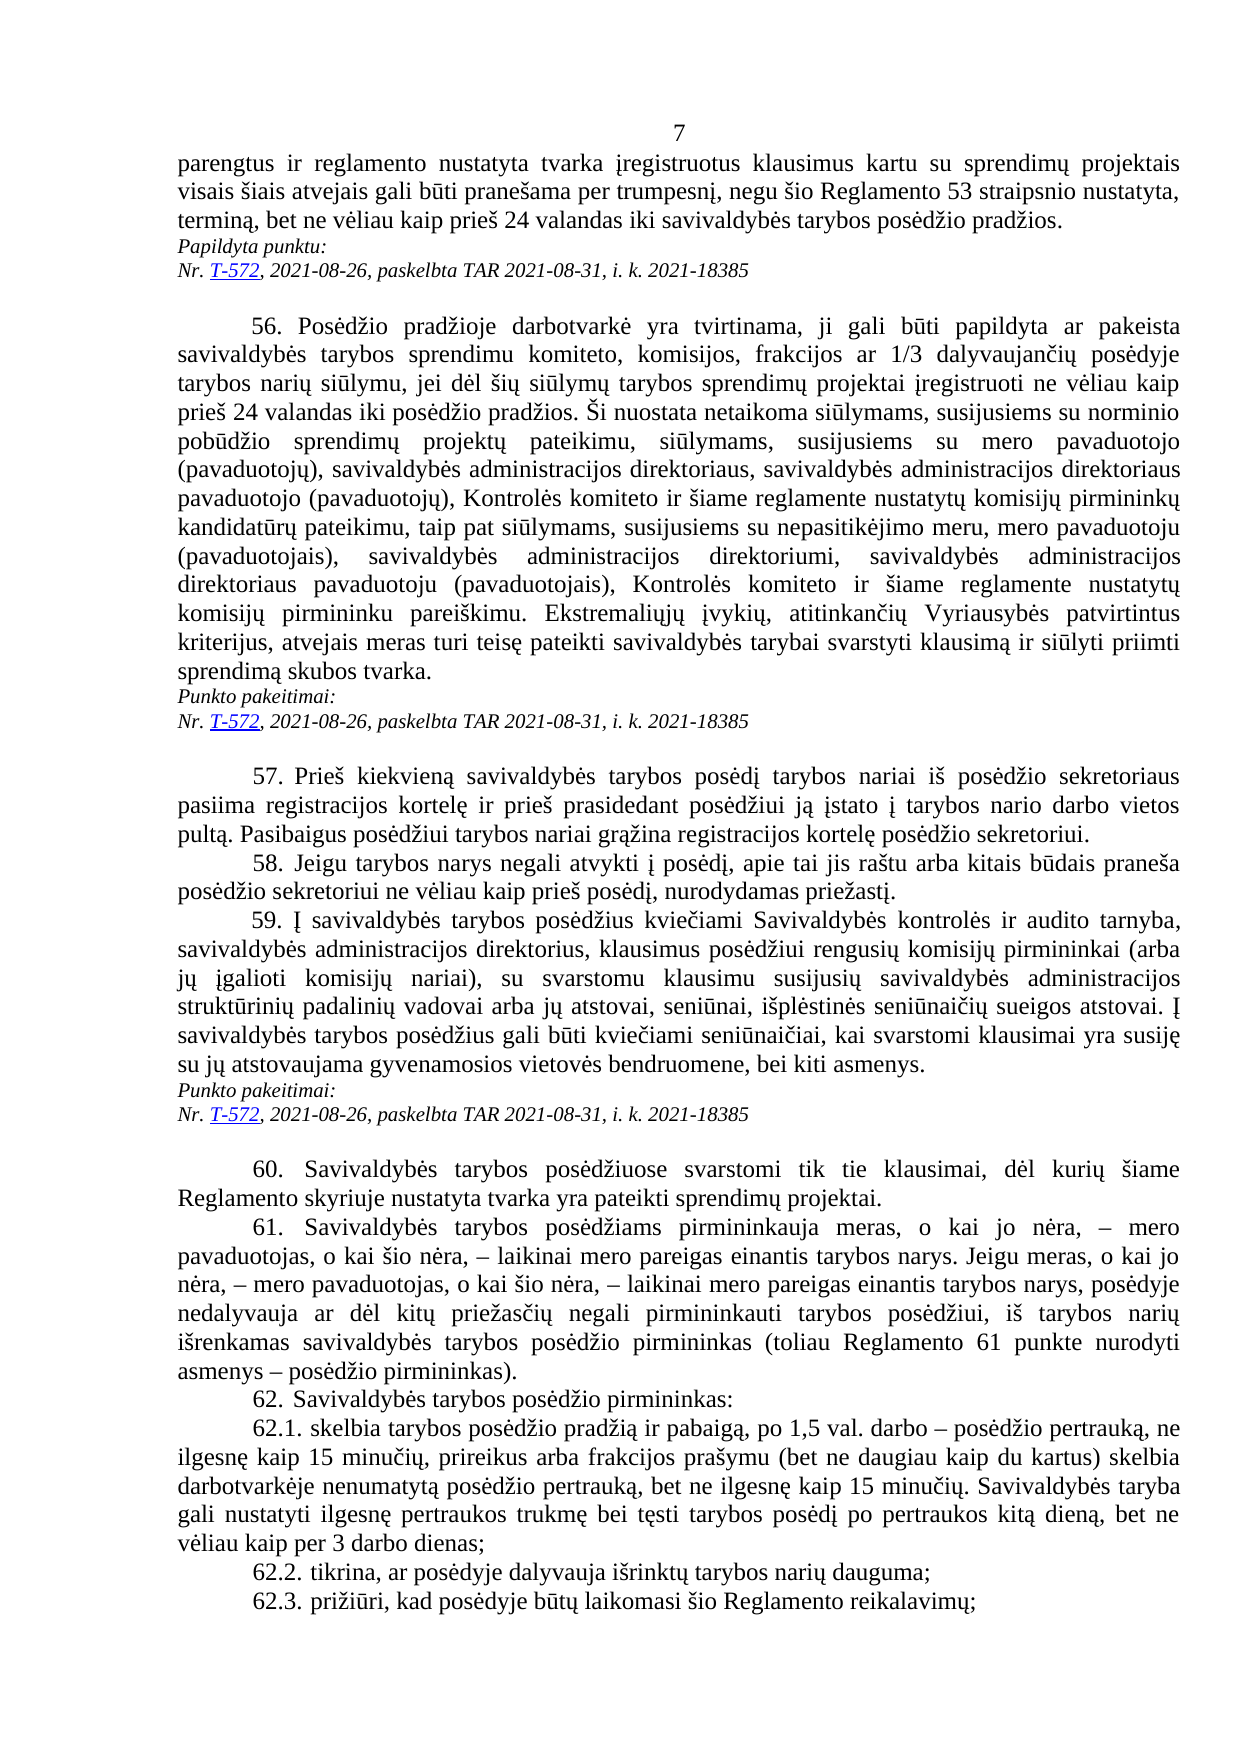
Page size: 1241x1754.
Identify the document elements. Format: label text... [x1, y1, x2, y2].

text Punkto pakeitimai: [177, 684, 1181, 708]
text 57. Prieš kiekvieną savivaldybės tarybos posėdį tarybos nariai iš posėdžio sekretoriaus pasiima registracijos kortelę ir prieš prasidedant posėdžiui ją įstato į tarybos nario darbo vietos pultą. Pasibaigus posėdžiui tarybos nariai grąžina registracijos kortelę posėdžio sekretoriui. [177, 761, 1181, 848]
text 62.2. tikrina, ar posėdyje dalyvauja išrinktų tarybos narių dauguma; [177, 1557, 1181, 1586]
text 62. Savivaldybės tarybos posėdžio pirmininkas: [177, 1384, 1181, 1413]
text 58. Jeigu tarybos narys negali atvykti į posėdį, apie tai jis raštu arba kitais būdais praneša posėdžio sekretoriui ne vėliau kaip prieš posėdį, nurodydamas priežastį. [177, 848, 1181, 905]
text Punkto pakeitimai: [177, 1078, 1181, 1102]
text 62.1. skelbia tarybos posėdžio pradžią ir pabaigą, po 1,5 val. darbo – posėdžio pertrauką, ne ilgesnę kaip 15 minučių, prireikus arba frakcijos prašymu (bet ne daugiau kaip du kartus) skelbia darbotvarkėje nenumatytą posėdžio pertrauką, bet ne ilgesnę kaip 15 minučių. Savivaldybės taryba gali nustatyti ilgesnę pertraukos trukmę bei tęsti tarybos posėdį po pertraukos kitą dieną, bet ne vėliau kaip per 3 darbo dienas; [177, 1413, 1181, 1557]
text 60. Savivaldybės tarybos posėdžiuose svarstomi tik tie klausimai, dėl kurių šiame Reglamento skyriuje nustatyta tvarka yra pateikti sprendimų projektai. [177, 1154, 1181, 1212]
text 61. Savivaldybės tarybos posėdžiams pirmininkauja meras, o kai jo nėra, – mero pavaduotojas, o kai šio nėra, – laikinai mero pareigas einantis tarybos narys. Jeigu meras, o kai jo nėra, – mero pavaduotojas, o kai šio nėra, – laikinai mero pareigas einantis tarybos narys, posėdyje nedalyvauja ar dėl kitų priežasčių negali pirmininkauti tarybos posėdžiui, iš tarybos narių išrenkamas savivaldybės tarybos posėdžio pirmininkas (toliau Reglamento 61 punkte nurodyti asmenys – posėdžio pirmininkas). [177, 1212, 1181, 1384]
text parengtus ir reglamento nustatyta tvarka įregistruotus klausimus kartu su sprendimų projektais visais šiais atvejais gali būti pranešama per trumpesnį, negu šio Reglamento 53 straipsnio nustatyta, terminą, bet ne vėliau kaip prieš 24 valandas iki savivaldybės tarybos posėdžio pradžios. [177, 148, 1181, 234]
text Papildyta punktu: [177, 234, 1181, 258]
text 62.3. prižiūri, kad posėdyje būtų laikomasi šio Reglamento reikalavimų; [177, 1586, 1181, 1614]
text Nr. T-572, 2021-08-26, paskelbta TAR 2021-08-31, i. k. 2021-18385 [177, 1102, 1181, 1126]
text 59. Į savivaldybės tarybos posėdžius kviečiami Savivaldybės kontrolės ir audito tarnyba, savivaldybės administracijos direktorius, klausimus posėdžiui rengusių komisijų pirmininkai (arba jų įgalioti komisijų nariai), su svarstomu klausimu susijusių savivaldybės administracijos struktūrinių padalinių vadovai arba jų atstovai, seniūnai, išplėstinės seniūnaičių sueigos atstovai. Į savivaldybės tarybos posėdžius gali būti kviečiami seniūnaičiai, kai svarstomi klausimai yra susiję su jų atstovaujama gyvenamosios vietovės bendruomene, bei kiti asmenys. [177, 905, 1181, 1078]
text Nr. T-572, 2021-08-26, paskelbta TAR 2021-08-31, i. k. 2021-18385 [177, 258, 1181, 282]
text Nr. T-572, 2021-08-26, paskelbta TAR 2021-08-31, i. k. 2021-18385 [177, 708, 1181, 733]
text 56. Posėdžio pradžioje darbotvarkė yra tvirtinama, ji gali būti papildyta ar pakeista savivaldybės tarybos sprendimu komiteto, komisijos, frakcijos ar 1/3 dalyvaujančių posėdyje tarybos narių siūlymu, jei dėl šių siūlymų tarybos sprendimų projektai įregistruoti ne vėliau kaip prieš 24 valandas iki posėdžio pradžios. Ši nuostata netaikoma siūlymams, susijusiems su norminio pobūdžio sprendimų projektų pateikimu, siūlymams, susijusiems su mero pavaduotojo (pavaduotojų), savivaldybės administracijos direktoriaus, savivaldybės administracijos direktoriaus pavaduotojo (pavaduotojų), Kontrolės komiteto ir šiame reglamente nustatytų komisijų pirmininkų kandidatūrų pateikimu, taip pat siūlymams, susijusiems su nepasitikėjimo meru, mero pavaduotoju (pavaduotojais), savivaldybės administracijos direktoriumi, savivaldybės administracijos direktoriaus pavaduotoju (pavaduotojais), Kontrolės komiteto ir šiame reglamente nustatytų komisijų pirmininku pareiškimu. Ekstremaliųjų įvykių, atitinkančių Vyriausybės patvirtintus kriterijus, atvejais meras turi teisę pateikti savivaldybės tarybai svarstyti klausimą ir siūlyti priimti sprendimą skubos tvarka. [177, 311, 1181, 684]
